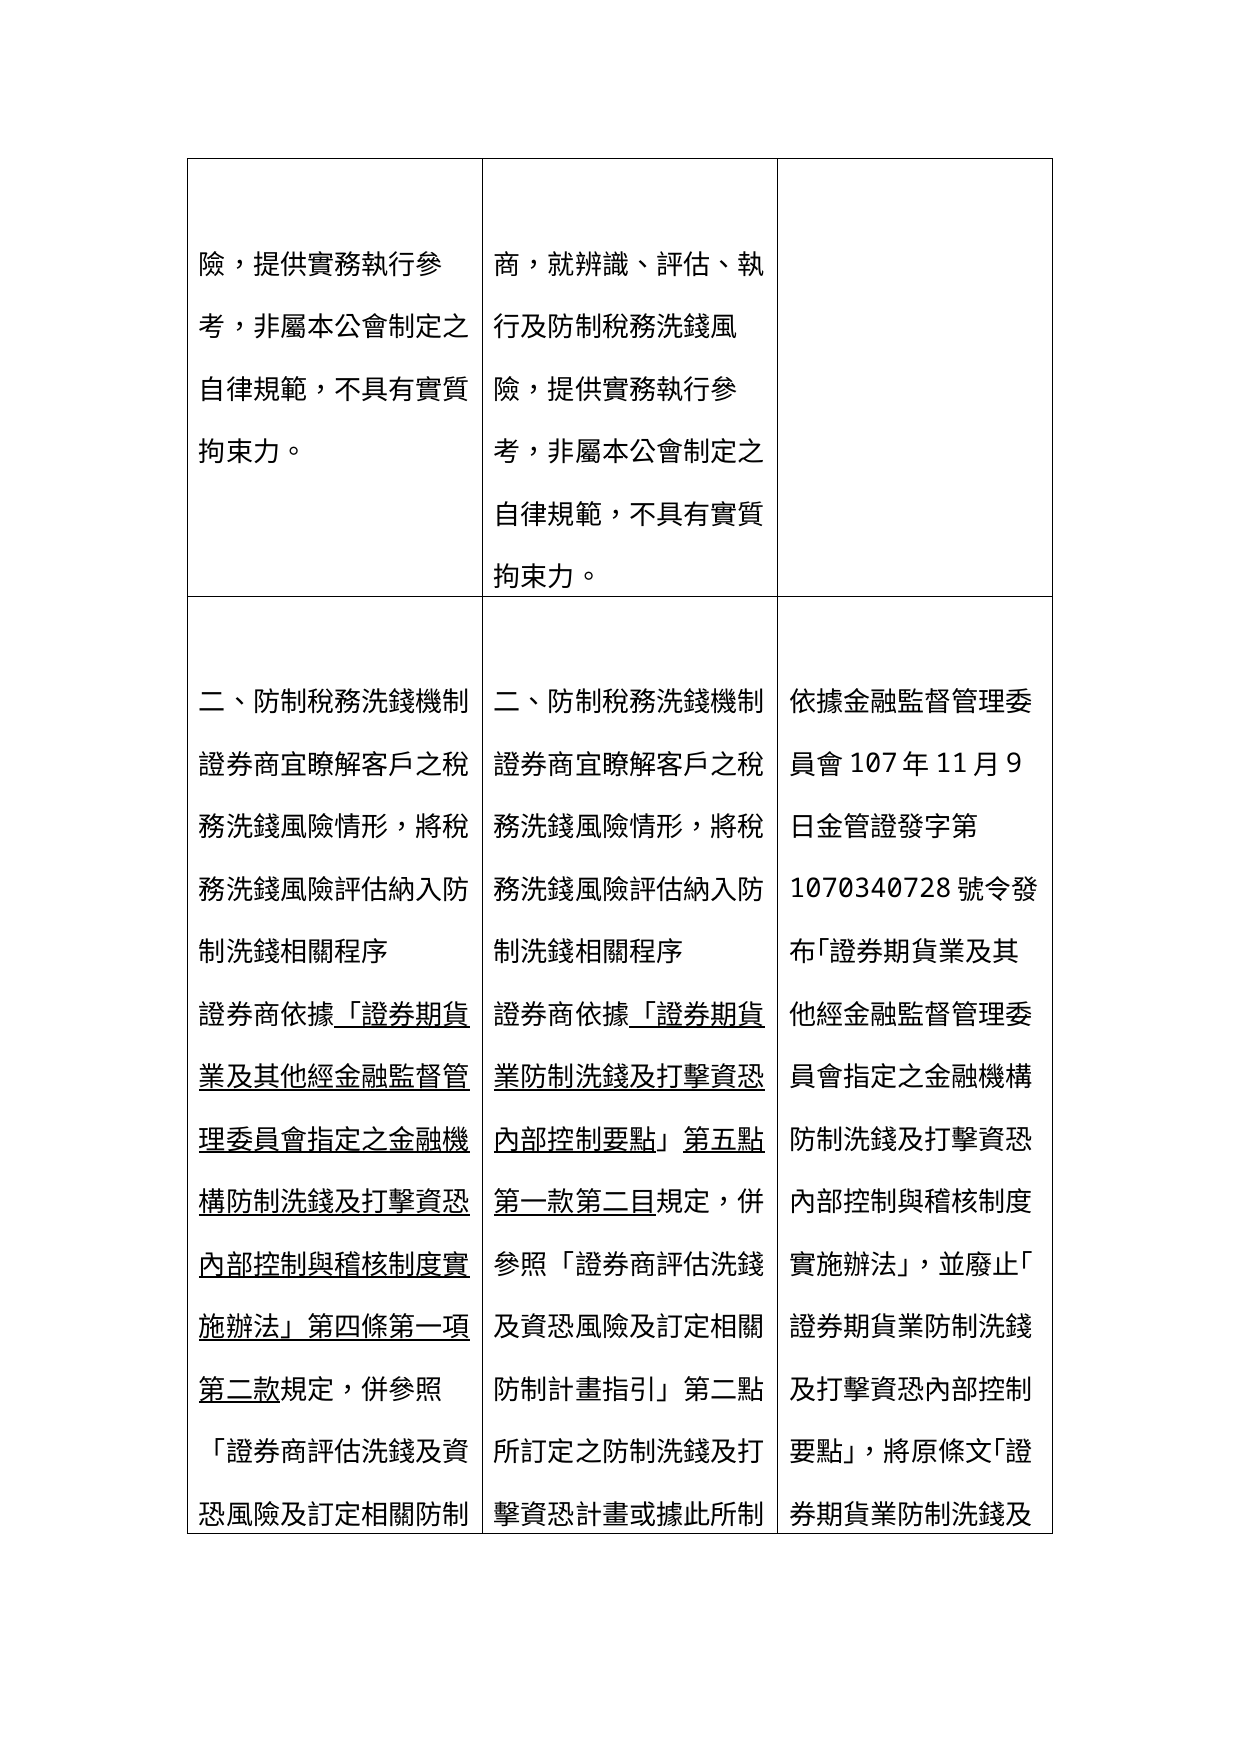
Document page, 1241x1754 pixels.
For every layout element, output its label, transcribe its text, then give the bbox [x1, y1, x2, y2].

table_cell 商，就辨識、評估、執行及防制稅務洗錢風險，提供實務執行參考，非屬本公會制定之自律規範，不具有實質拘束力。 [483, 159, 777, 596]
table_cell 險，提供實務執行參考，非屬本公會制定之自律規範，不具有實質拘束力。 [188, 159, 482, 596]
table_cell [778, 159, 1052, 596]
table_cell 二、防制稅務洗錢機制 證券商宜瞭解客戶之稅務洗錢風險情形，將稅務洗錢風險評估納入防制洗錢相關程序 證券商依據「證券期貨業防制洗錢及打擊資恐內部控制要點」第五點第一款第二目規定，併參照「證券商評估洗錢及資恐風險及訂定相關防制計畫指引」第二點所訂定之防制洗錢及打擊資恐計畫或據此所制 [483, 597, 777, 1533]
table_cell 依據金融監督管理委員會107年11月9日金管證發字第1070340728號令發布｢證券期貨業及其他經金融監督管理委員會指定之金融機構防制洗錢及打擊資恐內部控制與稽核制度實施辦法｣，並廢止｢證券期貨業防制洗錢及打擊資恐內部控制要點｣，將原條文｢證券期貨業防制洗錢及 [778, 597, 1052, 1533]
table_cell 二、防制稅務洗錢機制 證券商宜瞭解客戶之稅務洗錢風險情形，將稅務洗錢風險評估納入防制洗錢相關程序 證券商依據「證券期貨業及其他經金融監督管理委員會指定之金融機構防制洗錢及打擊資恐內部控制與稽核制度實施辦法」第四條第一項第二款規定，併參照「證券商評估洗錢及資恐風險及訂定相關防制 [188, 597, 482, 1533]
